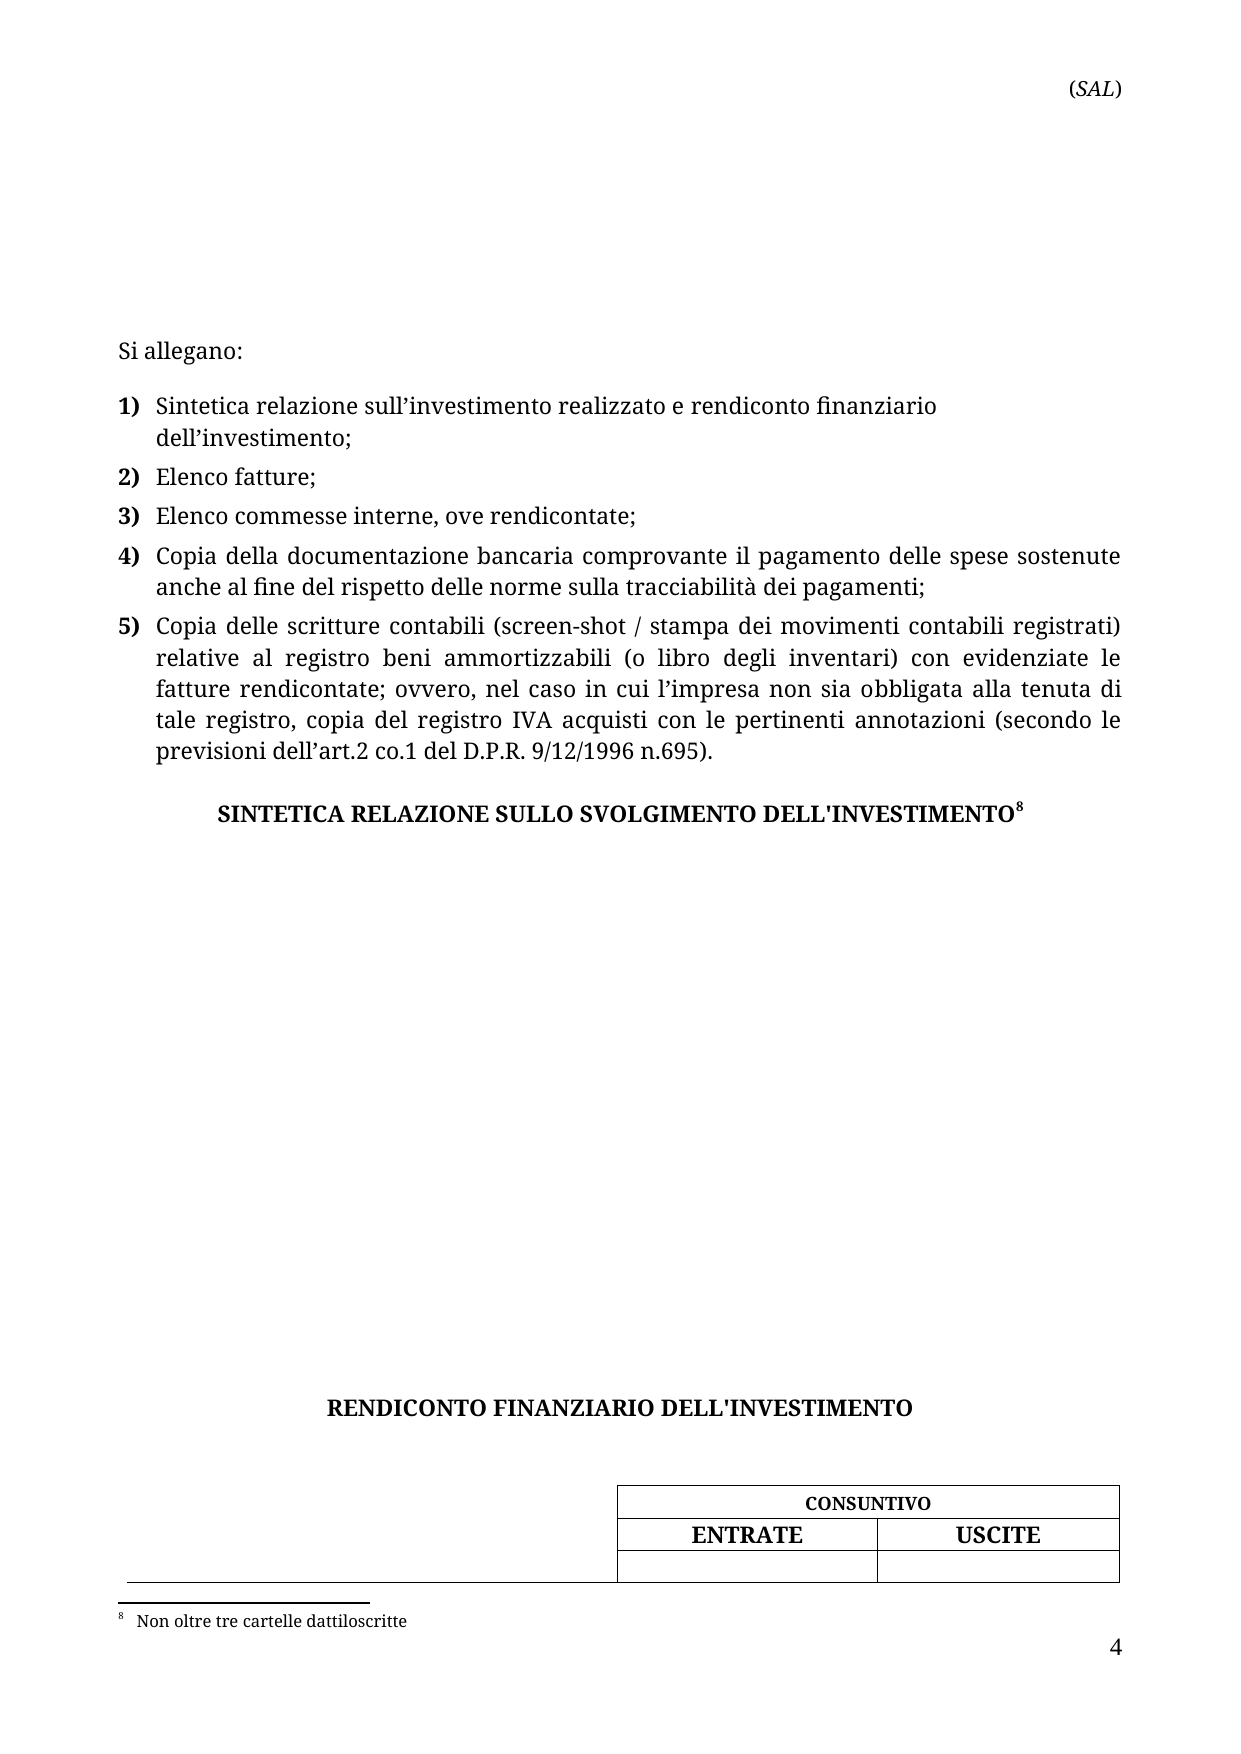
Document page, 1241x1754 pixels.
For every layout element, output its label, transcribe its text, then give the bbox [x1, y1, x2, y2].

list Elenco fatture; [118, 461, 1122, 492]
table_header [127, 1485, 617, 1517]
list Elenco commesse interne, ove rendicontate; [118, 500, 1122, 531]
list Sintetica relazione sull’investimento realizzato e rendiconto finanziario dell’investimento; [118, 390, 1122, 453]
text Si allegano: [118, 335, 1122, 366]
text Non oltre tre cartelle dattiloscritte [118, 1609, 1122, 1632]
table_cell USCITE [878, 1519, 1119, 1550]
list Copia delle scritture contabili (screen-shot / stampa dei movimenti contabili registrati) relative al registro beni ammortizzabili (o libro degli inventari) con evidenziate le fatture rendicontate; ovvero, nel caso in cui l’impresa non sia obbligata alla tenuta di tale registro, copia del registro IVA acquisti con le pertinenti annotazioni (secondo le previsioni dell’art.2 co.1 del D.P.R. 9/12/1996 n.695). [118, 610, 1122, 766]
table_cell [878, 1551, 1119, 1582]
text RENDICONTO FINANZIARIO DELL'INVESTIMENTO [118, 1391, 1122, 1423]
text SINTETICA RELAZIONE SULLO SVOLGIMENTO DELL'INVESTIMENTO [118, 798, 1122, 829]
list Copia della documentazione bancaria comprovante il pagamento delle spese sostenute anche al fine del rispetto delle norme sulla tracciabilità dei pagamenti; [118, 539, 1122, 602]
table_cell [127, 1518, 617, 1550]
table_cell [618, 1551, 877, 1582]
table_header consuntivo [618, 1486, 1119, 1517]
table_cell [127, 1550, 617, 1582]
table_cell ENTRATE [618, 1519, 877, 1550]
